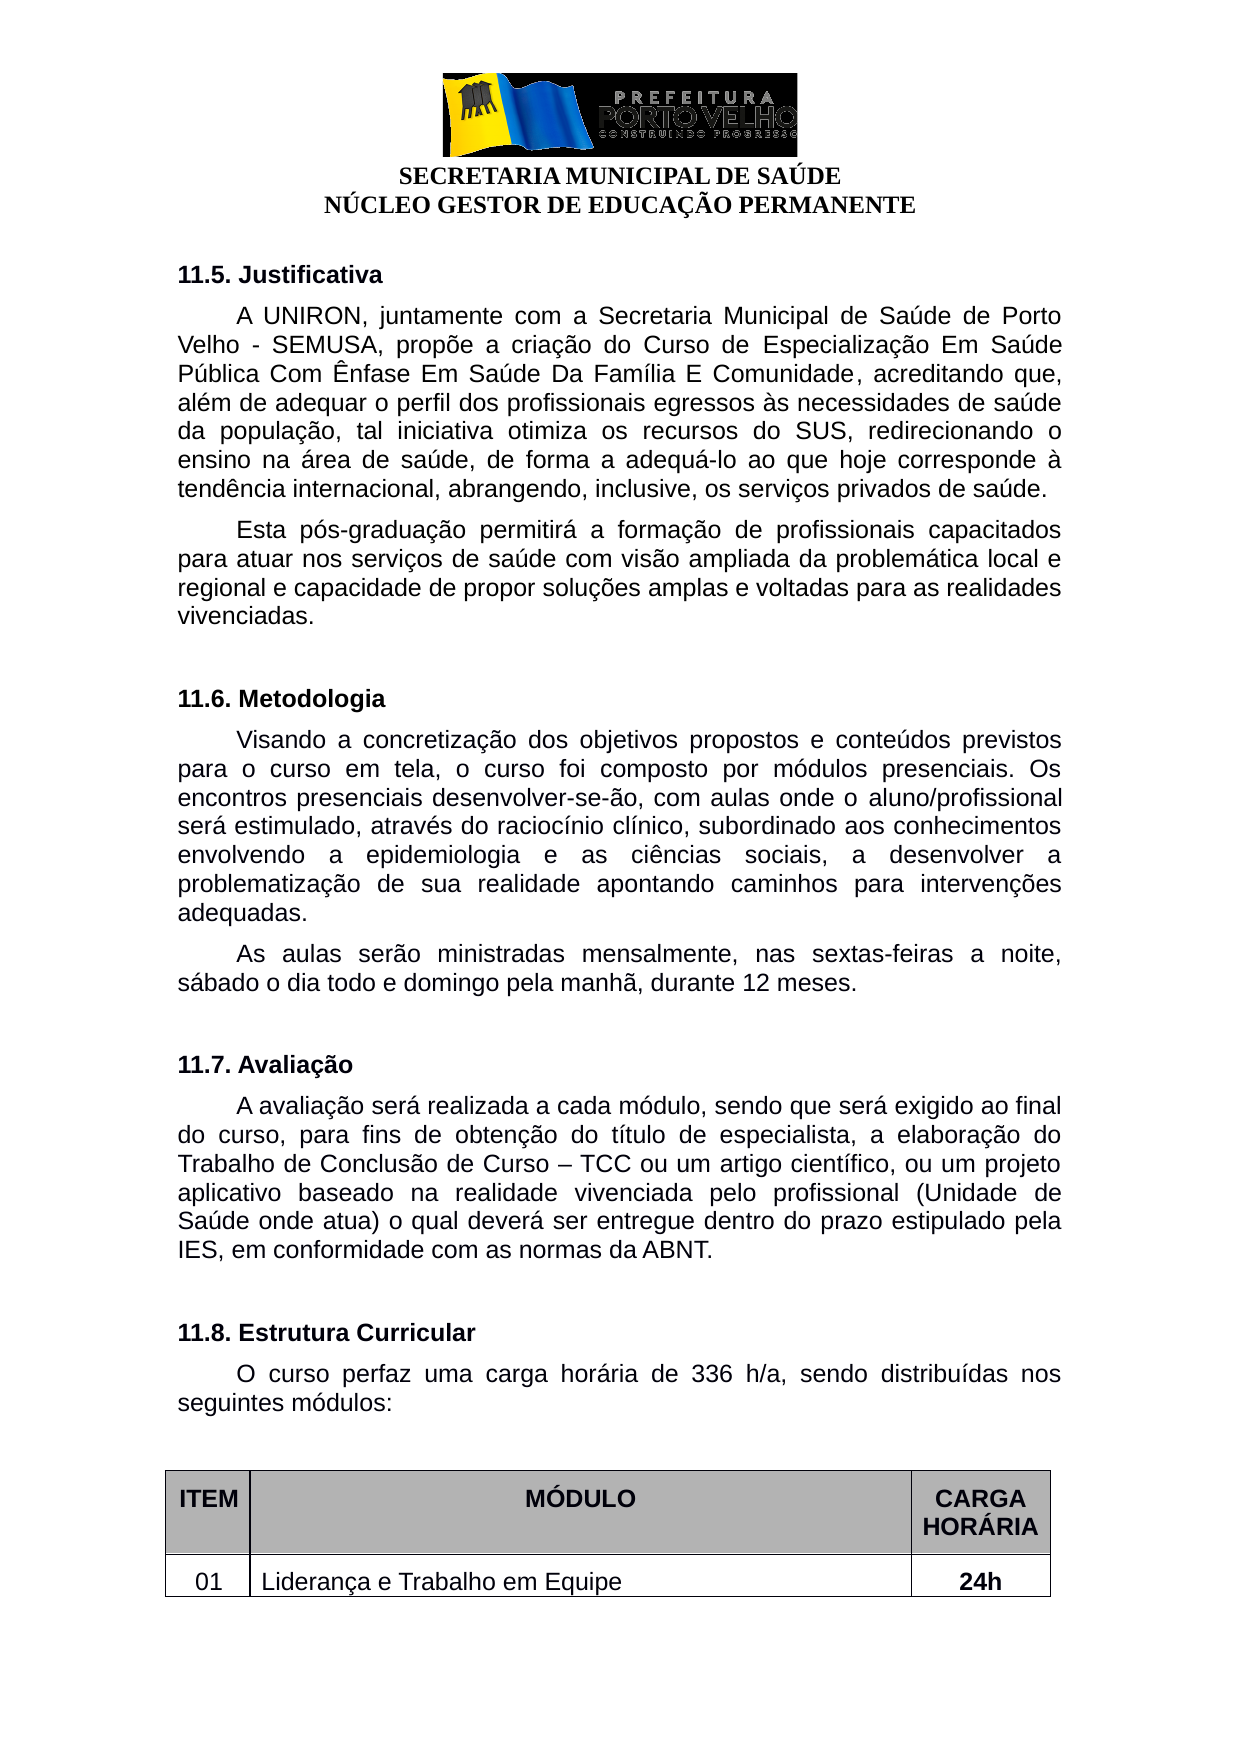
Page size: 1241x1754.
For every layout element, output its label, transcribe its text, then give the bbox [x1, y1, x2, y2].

text Esta pós-graduação permitirá a formação de profissionais capacitados para atuar nos serviços de saúde com visão ampliada da problemática local e regional e capacidade de propor soluções amplas e voltadas para as realidades vivenciadas. [177, 515, 1063, 630]
table_cell 01 [166, 1555, 249, 1596]
text A UNIRON, juntamente com a Secretaria Municipal de Saúde de Porto Velho - SEMUSA, propõe a criação do Curso de Especialização Em Saúde Pública Com Ênfase Em Saúde Da Família E Comunidade, acreditando que, além de adequar o perfil dos profissionais egressos às necessidades de saúde da população, tal iniciativa otimiza os recursos do SUS, redirecionando o ensino na área de saúde, de forma a adequá-lo ao que hoje corresponde à tendência internacional, abrangendo, inclusive, os serviços privados de saúde. [177, 301, 1063, 502]
table_cell Liderança e Trabalho em Equipe [251, 1555, 911, 1596]
text O curso perfaz uma carga horária de 336 h/a, sendo distribuídas nos seguintes módulos: [177, 1359, 1063, 1416]
text A avaliação será realizada a cada módulo, sendo que será exigido ao final do curso, para fins de obtenção do título de especialista, a elaboração do Trabalho de Conclusão de Curso – TCC ou um artigo científico, ou um projeto aplicativo baseado na realidade vivenciada pelo profissional (Unidade de Saúde onde atua) o qual deverá ser entregue dentro do prazo estipulado pela IES, em conformidade com as normas da ABNT. [177, 1091, 1063, 1264]
text 11.8. Estrutura Curricular [177, 1317, 1063, 1346]
text 11.6. Metodologia [177, 684, 1063, 712]
table_header CARGA HORÁRIA [912, 1471, 1050, 1553]
text 11.5. Justificativa [177, 260, 1063, 289]
table_header MÓDULO [251, 1471, 911, 1553]
table_cell 24h [912, 1555, 1050, 1596]
text Visando a concretização dos objetivos propostos e conteúdos previstos para o curso em tela, o curso foi composto por módulos presenciais. Os encontros presenciais desenvolver-se-ão, com aulas onde o aluno/profissional será estimulado, através do raciocínio clínico, subordinado aos conhecimentos envolvendo a epidemiologia e as ciências sociais, a desenvolver a problematização de sua realidade apontando caminhos para intervenções adequadas. [177, 725, 1063, 926]
text 11.7. Avaliação [177, 1050, 1063, 1079]
text As aulas serão ministradas mensalmente, nas sextas-feiras a noite, sábado o dia todo e domingo pela manhã, durante 12 meses. [177, 939, 1063, 996]
table_header ITEM [166, 1471, 249, 1553]
